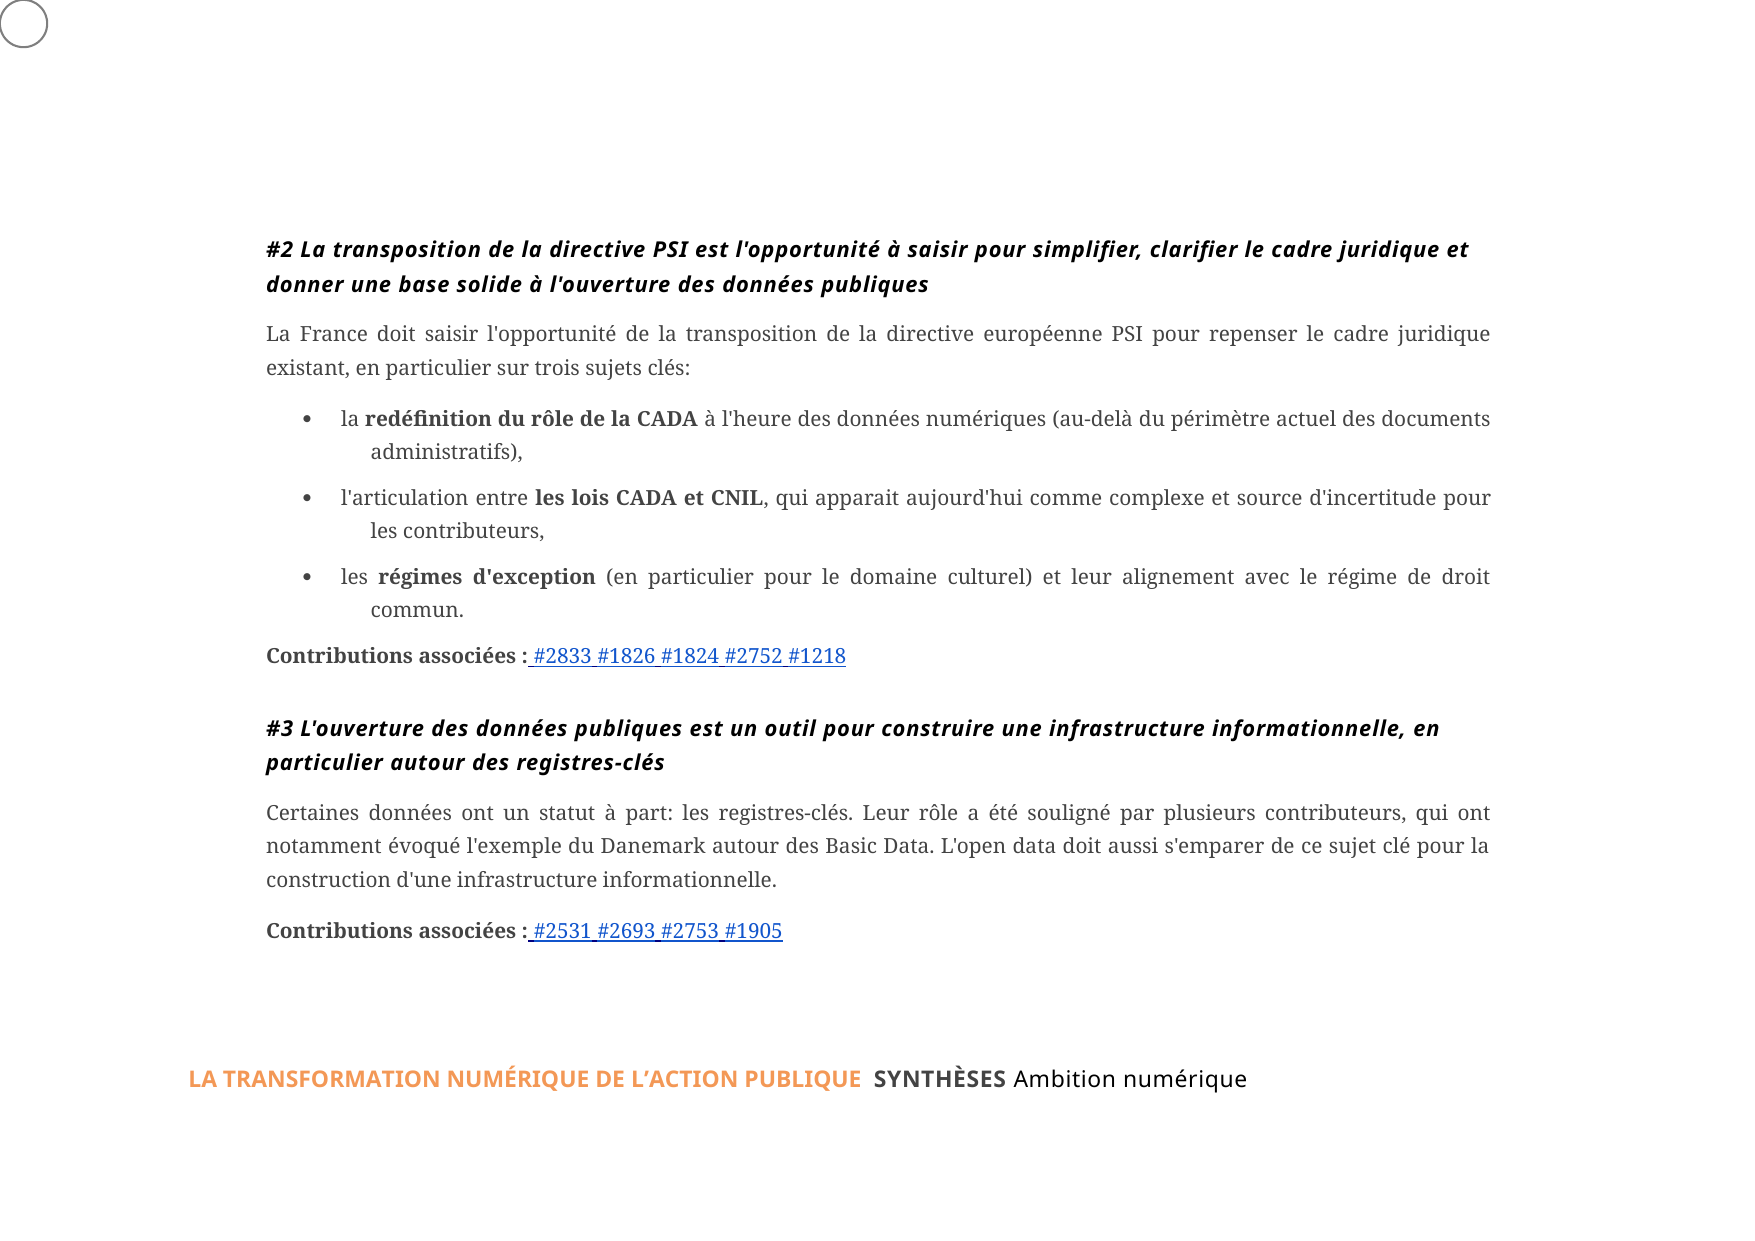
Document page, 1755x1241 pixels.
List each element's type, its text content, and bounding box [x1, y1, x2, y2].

text Certaines données ont un statut à part: les registres-clés. Leur rôle a été souligné par plusieurs contributeurs, qui ont notamment évoqué l'exemple du Danemark autour des Basic Data. L'open data doit aussi s'emparer de ce sujet clé pour la construction d'une infrastructure informationnelle. [266, 794, 1492, 894]
list l'articulation entre les lois CADA et CNIL, qui apparait aujourd'hui comme complexe et source d'incertitude pour les contributeurs, [303, 479, 1492, 545]
text #2 La transposition de la directive PSI est l'opportunité à saisir pour simplifier, clarifier le cadre juridique et donner une base solide à l'ouverture des données publiques [266, 234, 1551, 298]
text #3 L'ouverture des données publiques est un outil pour construire une infrastructure informationnelle, en particulier autour des registres-clés [266, 713, 1551, 777]
text Contributions associées : #2833 #1826 #1824 #2752 #1218 [266, 637, 1492, 670]
list les régimes d'exception (en particulier pour le domaine culturel) et leur alignement avec le régime de droit commun. [303, 558, 1492, 624]
text La France doit saisir l'opportunité de la transposition de la directive européenne PSI pour repenser le cadre juridique existant, en particulier sur trois sujets clés: [266, 315, 1492, 382]
text Contributions associées : #2531 #2693 #2753 #1905 [266, 912, 1492, 945]
list la redéfinition du rôle de la CADA à l'heure des données numériques (au-delà du périmètre actuel des documents administratifs), [303, 399, 1492, 466]
